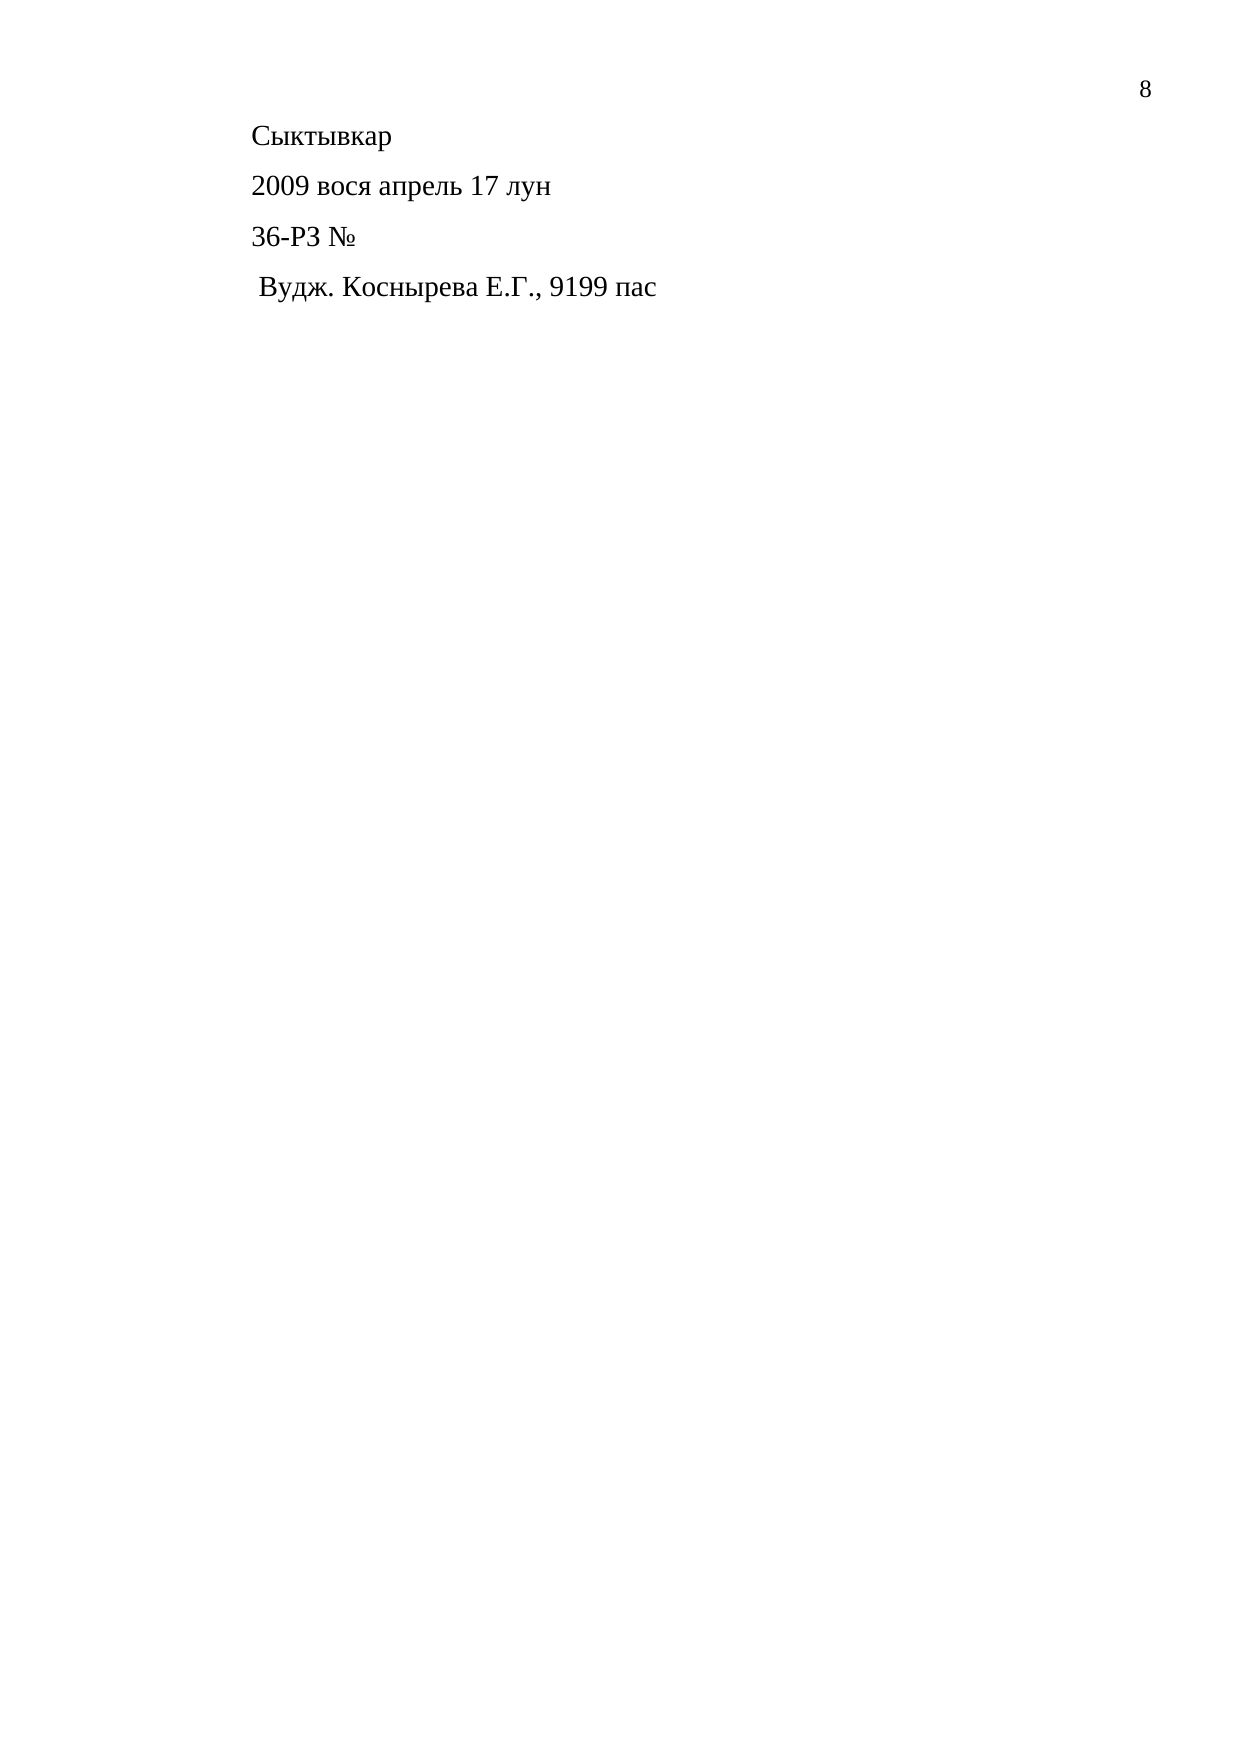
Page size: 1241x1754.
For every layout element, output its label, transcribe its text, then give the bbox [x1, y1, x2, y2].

text 2009 вося апрель 17 лун [177, 168, 1152, 202]
text Вудж. Коснырева Е.Г., 9199 пас [177, 269, 1152, 303]
text 36-РЗ № [177, 219, 1152, 252]
text Сыктывкар [177, 118, 1152, 152]
